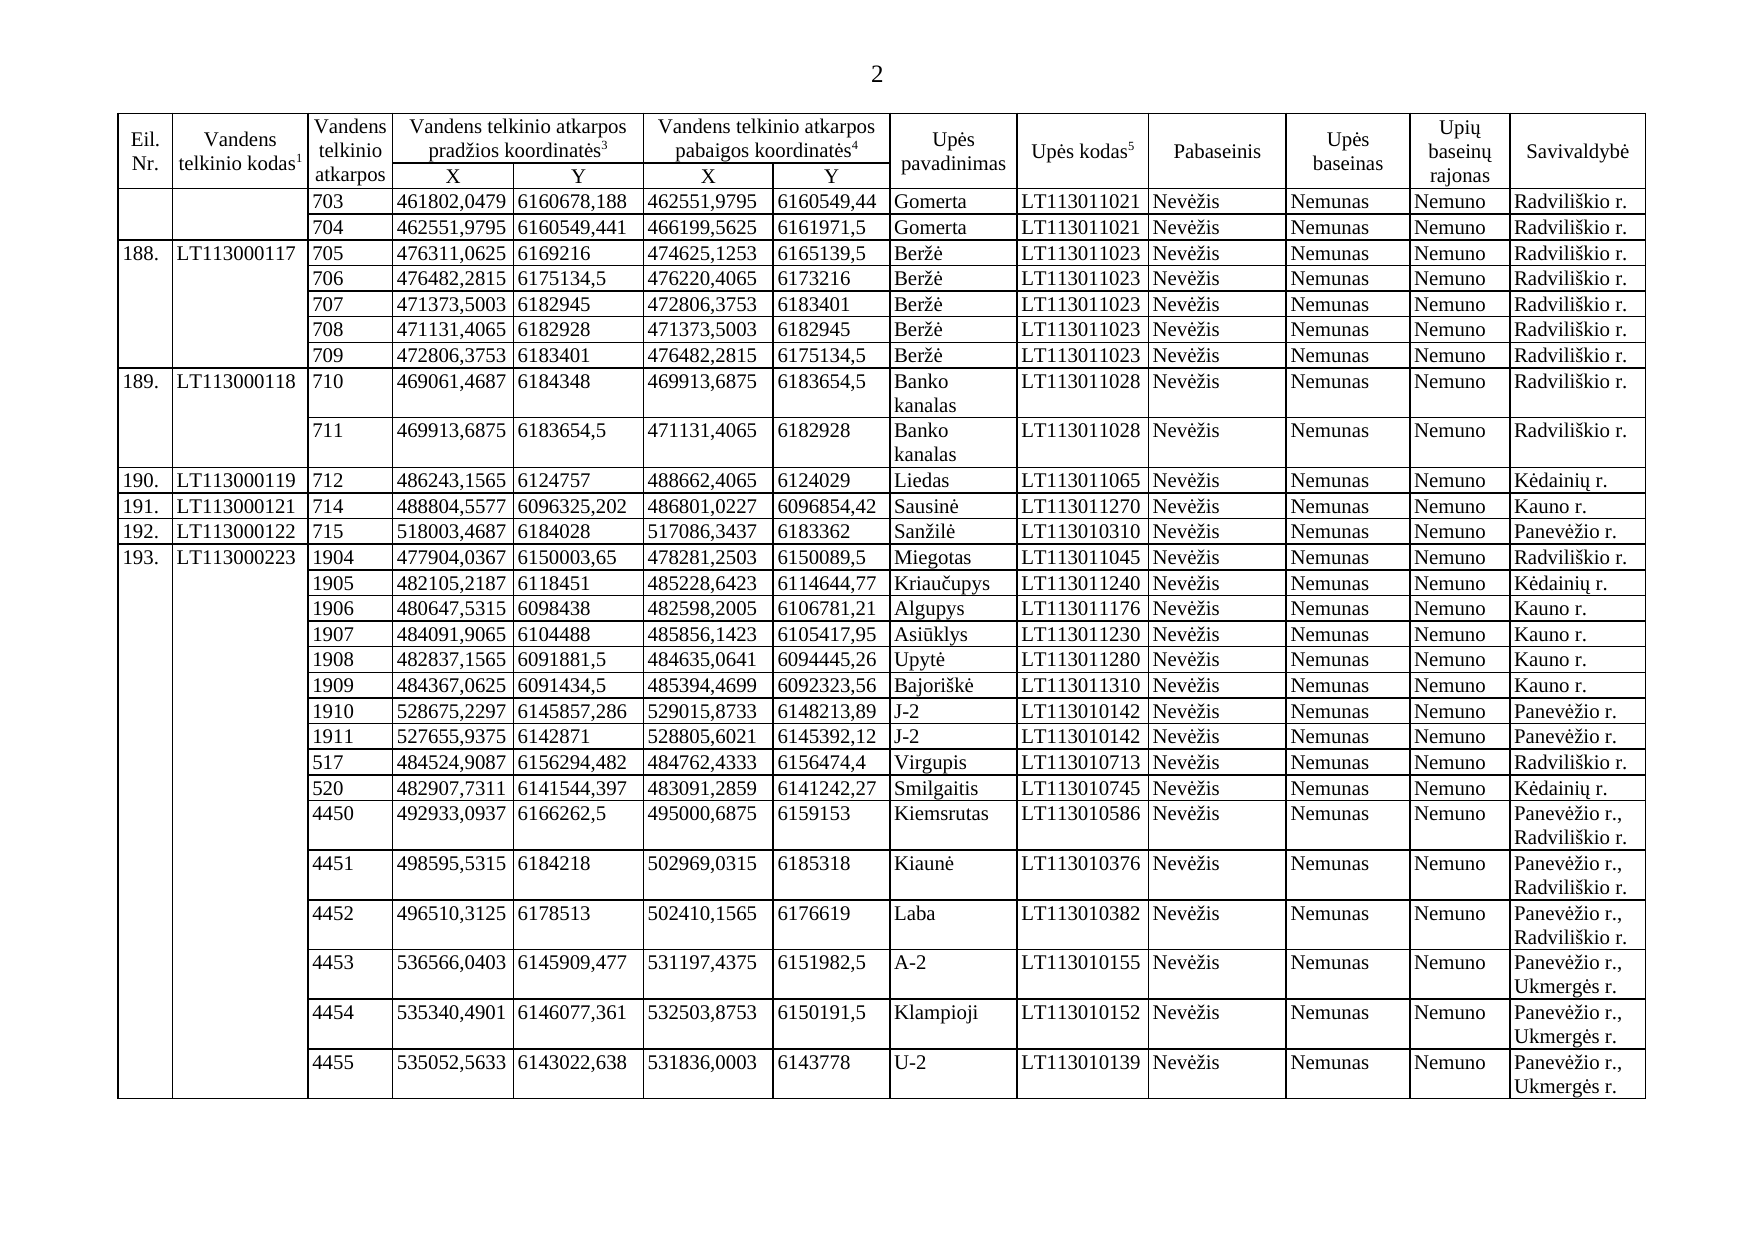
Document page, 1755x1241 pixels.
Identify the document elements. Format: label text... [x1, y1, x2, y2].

table_cell 6165139,5 [774, 241, 889, 264]
table_cell 488804,5577 [393, 494, 513, 518]
table_cell 6145392,12 [774, 724, 889, 748]
table_cell X [393, 164, 513, 188]
table_cell Radviliškio r. [1511, 317, 1645, 341]
table_cell Nemuno [1411, 699, 1509, 723]
table_cell Nemunas [1287, 901, 1409, 949]
table_cell Nemuno [1411, 801, 1509, 849]
table_cell 6160678,188 [514, 189, 643, 213]
table_cell 6184028 [514, 519, 643, 543]
table_cell 1904 [309, 545, 392, 569]
table_cell Nemuno [1411, 545, 1509, 569]
table_cell Nemunas [1287, 1000, 1409, 1048]
table_cell LT113010310 [1018, 519, 1148, 543]
table_cell Nemunas [1287, 519, 1409, 543]
table_cell Laba [891, 901, 1016, 949]
table_cell 1909 [309, 673, 392, 697]
table_cell LT113010376 [1018, 851, 1148, 899]
table_cell Beržė [891, 317, 1016, 341]
table_cell 4452 [309, 901, 392, 949]
table_cell LT113011023 [1018, 317, 1148, 341]
table_cell 6124029 [774, 468, 889, 492]
table_cell 520 [309, 776, 392, 799]
table_cell 536566,0403 [393, 950, 513, 998]
table_cell LT113011023 [1018, 241, 1148, 264]
table_cell 6143778 [774, 1050, 889, 1098]
table_cell Nemuno [1411, 1000, 1509, 1048]
table_cell LT113011045 [1018, 545, 1148, 569]
table_cell 466199,5625 [644, 215, 772, 239]
table_cell 535052,5633 [393, 1050, 513, 1098]
table_cell LT113011230 [1018, 622, 1148, 646]
table_cell Beržė [891, 292, 1016, 316]
table_cell LT113010152 [1018, 1000, 1148, 1048]
table_cell Panevėžio r., Ukmergės r. [1511, 1000, 1645, 1048]
table_cell U-2 [891, 1050, 1016, 1098]
table_cell Nemuno [1411, 189, 1509, 213]
table_cell LT113000119 [173, 468, 307, 492]
table_cell Radviliškio r. [1511, 241, 1645, 264]
table_cell 469061,4687 [393, 369, 513, 417]
table_cell LT113011023 [1018, 292, 1148, 316]
table_cell Kauno r. [1511, 494, 1645, 518]
table_cell LT113011023 [1018, 343, 1148, 367]
table_cell J-2 [891, 724, 1016, 748]
table_cell 1907 [309, 622, 392, 646]
table_cell Radviliškio r. [1511, 343, 1645, 367]
table_cell Nevėžis [1149, 571, 1285, 594]
table_cell LT113000223 [173, 545, 307, 1098]
table_cell 6182928 [514, 317, 643, 341]
table_cell 703 [309, 189, 392, 213]
table_cell 469913,6875 [393, 418, 513, 466]
table_cell Nemuno [1411, 901, 1509, 949]
table_cell 531836,0003 [644, 1050, 772, 1098]
table_cell 6178513 [514, 901, 643, 949]
table_cell Nemunas [1287, 801, 1409, 849]
table_cell 6148213,89 [774, 699, 889, 723]
table_cell 502969,0315 [644, 851, 772, 899]
table_cell LT113011270 [1018, 494, 1148, 518]
table_cell Nevėžis [1149, 317, 1285, 341]
table_cell Algupys [891, 596, 1016, 620]
table_cell LT113010586 [1018, 801, 1148, 849]
table_cell Nemuno [1411, 1050, 1509, 1098]
table_cell 192. [119, 519, 172, 543]
table_cell 6114644,77 [774, 571, 889, 594]
table_cell 461802,0479 [393, 189, 513, 213]
table_cell LT113000121 [173, 494, 307, 518]
table_cell 6091881,5 [514, 647, 643, 671]
table_cell 714 [309, 494, 392, 518]
table_cell 6182945 [774, 317, 889, 341]
table_cell 709 [309, 343, 392, 367]
table_cell Radviliškio r. [1511, 545, 1645, 569]
table_header Upės baseinas [1287, 114, 1409, 188]
table_cell Nevėžis [1149, 596, 1285, 620]
table_cell Banko kanalas [891, 418, 1016, 466]
table_cell 6169216 [514, 241, 643, 264]
table_cell 484524,9087 [393, 750, 513, 774]
table_cell Nevėžis [1149, 901, 1285, 949]
table_cell Nevėžis [1149, 750, 1285, 774]
table_header Vandens telkinio atkarpos kodas2 [309, 114, 392, 188]
table_cell 535340,4901 [393, 1000, 513, 1048]
table_cell LT113011176 [1018, 596, 1148, 620]
table_cell 6141242,27 [774, 776, 889, 799]
table_header Pabaseinis [1149, 114, 1285, 188]
table_cell 6183654,5 [774, 369, 889, 417]
table_cell 1905 [309, 571, 392, 594]
table_header Upės kodas5 [1018, 114, 1148, 188]
table_cell 6150191,5 [774, 1000, 889, 1048]
table_cell 472806,3753 [644, 292, 772, 316]
table_header Vandens telkinio atkarpos pradžios koordinatės3 [393, 114, 643, 162]
table_cell 711 [309, 418, 392, 466]
table_cell Y [514, 164, 643, 188]
table_cell Nemuno [1411, 292, 1509, 316]
table_cell Nevėžis [1149, 545, 1285, 569]
table_cell Gomerta [891, 215, 1016, 239]
table_cell Radviliškio r. [1511, 215, 1645, 239]
table_cell 6182945 [514, 292, 643, 316]
table_cell Nevėžis [1149, 673, 1285, 697]
table_cell 485856,1423 [644, 622, 772, 646]
table_cell 502410,1565 [644, 901, 772, 949]
table_header Vandens telkinio atkarpos pabaigos koordinatės4 [644, 114, 889, 162]
table_cell 484635,0641 [644, 647, 772, 671]
table_cell Panevėžio r. [1511, 519, 1645, 543]
table_cell Panevėžio r., Radviliškio r. [1511, 901, 1645, 949]
table_cell 6182928 [774, 418, 889, 466]
table_cell 528805,6021 [644, 724, 772, 748]
table_cell Radviliškio r. [1511, 292, 1645, 316]
table_cell Nemunas [1287, 369, 1409, 417]
table_cell 6160549,44 [774, 189, 889, 213]
table_cell Kėdainių r. [1511, 571, 1645, 594]
table_cell Nevėžis [1149, 189, 1285, 213]
table_cell Nevėžis [1149, 369, 1285, 417]
table_cell 462551,9795 [393, 215, 513, 239]
table_cell Nemunas [1287, 189, 1409, 213]
table_cell 6176619 [774, 901, 889, 949]
table_cell 531197,4375 [644, 950, 772, 998]
table_cell 462551,9795 [644, 189, 772, 213]
table_cell 6096325,202 [514, 494, 643, 518]
table_cell 6141544,397 [514, 776, 643, 799]
table_cell Banko kanalas [891, 369, 1016, 417]
table_cell Nemunas [1287, 241, 1409, 264]
table_cell Gomerta [891, 189, 1016, 213]
table_cell 189. [119, 369, 172, 466]
table_cell 715 [309, 519, 392, 543]
table_cell 476311,0625 [393, 241, 513, 264]
table_cell Kiaunė [891, 851, 1016, 899]
table_cell Nemunas [1287, 343, 1409, 367]
table_cell Nemunas [1287, 266, 1409, 290]
table_cell Kėdainių r. [1511, 776, 1645, 799]
table_cell Nemunas [1287, 418, 1409, 466]
table_cell LT113011065 [1018, 468, 1148, 492]
table_cell Beržė [891, 266, 1016, 290]
table_cell 6145909,477 [514, 950, 643, 998]
table_cell 474625,1253 [644, 241, 772, 264]
table_cell Kauno r. [1511, 622, 1645, 646]
table_cell Nemunas [1287, 673, 1409, 697]
table_cell 6098438 [514, 596, 643, 620]
table_cell Panevėžio r., Radviliškio r. [1511, 851, 1645, 899]
table_cell 6183654,5 [514, 418, 643, 466]
table_cell 484367,0625 [393, 673, 513, 697]
table_cell Liedas [891, 468, 1016, 492]
table_cell 471131,4065 [644, 418, 772, 466]
table_cell Panevėžio r., Ukmergės r. [1511, 1050, 1645, 1098]
table_cell Nemuno [1411, 468, 1509, 492]
table_cell 6166262,5 [514, 801, 643, 849]
table_cell 485228,6423 [644, 571, 772, 594]
table_cell 486801,0227 [644, 494, 772, 518]
table_cell 6175134,5 [774, 343, 889, 367]
table_cell Nemuno [1411, 215, 1509, 239]
table_cell LT113011028 [1018, 418, 1148, 466]
table_cell Kauno r. [1511, 673, 1645, 697]
table_cell LT113010142 [1018, 699, 1148, 723]
table_cell 6094445,26 [774, 647, 889, 671]
table_cell LT113011023 [1018, 266, 1148, 290]
table_cell 4451 [309, 851, 392, 899]
table_cell Nevėžis [1149, 622, 1285, 646]
table_cell 6160549,441 [514, 215, 643, 239]
table_header Eil. Nr. [119, 114, 172, 188]
table_cell Nemunas [1287, 596, 1409, 620]
table_cell Nemunas [1287, 699, 1409, 723]
table_cell 6106781,21 [774, 596, 889, 620]
table_cell 478281,2503 [644, 545, 772, 569]
table_cell Nemuno [1411, 241, 1509, 264]
table_cell 6159153 [774, 801, 889, 849]
table_cell 6156294,482 [514, 750, 643, 774]
table_cell Nemunas [1287, 776, 1409, 799]
table_cell 6143022,638 [514, 1050, 643, 1098]
table_cell Smilgaitis [891, 776, 1016, 799]
table_cell 6151982,5 [774, 950, 889, 998]
table_cell Bajoriškė [891, 673, 1016, 697]
table_cell Nemuno [1411, 494, 1509, 518]
table_cell 485394,4699 [644, 673, 772, 697]
table_cell Nevėžis [1149, 266, 1285, 290]
table_cell Radviliškio r. [1511, 266, 1645, 290]
table_cell Nevėžis [1149, 1050, 1285, 1098]
table_cell Asiūklys [891, 622, 1016, 646]
table_cell 6161971,5 [774, 215, 889, 239]
table_cell 704 [309, 215, 392, 239]
table_cell 484091,9065 [393, 622, 513, 646]
table_cell Radviliškio r. [1511, 418, 1645, 466]
table_cell 517 [309, 750, 392, 774]
table_cell Beržė [891, 343, 1016, 367]
table_cell LT113011021 [1018, 215, 1148, 239]
table_cell 188. [119, 241, 172, 367]
table_cell [119, 189, 172, 239]
table_cell 498595,5315 [393, 851, 513, 899]
table_cell Nemuno [1411, 950, 1509, 998]
table_cell 471131,4065 [393, 317, 513, 341]
table_cell Panevėžio r., Ukmergės r. [1511, 950, 1645, 998]
table_cell 495000,6875 [644, 801, 772, 849]
table_cell 6146077,361 [514, 1000, 643, 1048]
table_cell 496510,3125 [393, 901, 513, 949]
table_cell Nemuno [1411, 418, 1509, 466]
table_cell Nemunas [1287, 545, 1409, 569]
table_cell 6091434,5 [514, 673, 643, 697]
table_cell 480647,5315 [393, 596, 513, 620]
table_cell Panevėžio r. [1511, 724, 1645, 748]
table_cell 488662,4065 [644, 468, 772, 492]
table_cell 492933,0937 [393, 801, 513, 849]
table_cell Nemuno [1411, 343, 1509, 367]
table_cell Nemuno [1411, 571, 1509, 594]
table_cell 1908 [309, 647, 392, 671]
table_cell 486243,1565 [393, 468, 513, 492]
table_cell LT113000117 [173, 241, 307, 367]
table_cell Klampioji [891, 1000, 1016, 1048]
table_cell 712 [309, 468, 392, 492]
table_cell 517086,3437 [644, 519, 772, 543]
table_cell Nemunas [1287, 468, 1409, 492]
table_cell Nevėžis [1149, 343, 1285, 367]
table_cell 532503,8753 [644, 1000, 772, 1048]
table_cell LT113011280 [1018, 647, 1148, 671]
table_cell 6150003,65 [514, 545, 643, 569]
table_cell 482837,1565 [393, 647, 513, 671]
table_cell 471373,5003 [393, 292, 513, 316]
table_cell Kauno r. [1511, 647, 1645, 671]
table_cell 529015,8733 [644, 699, 772, 723]
table_header Savivaldybė [1511, 114, 1645, 188]
table_cell Panevėžio r., Radviliškio r. [1511, 801, 1645, 849]
table_cell Kriaučupys [891, 571, 1016, 594]
table_cell Beržė [891, 241, 1016, 264]
table_cell LT113010382 [1018, 901, 1148, 949]
table_cell 6185318 [774, 851, 889, 899]
table_cell Nevėžis [1149, 647, 1285, 671]
table_cell 191. [119, 494, 172, 518]
table_cell Nemunas [1287, 494, 1409, 518]
table_cell Nevėžis [1149, 801, 1285, 849]
table_cell 190. [119, 468, 172, 492]
table_cell 6173216 [774, 266, 889, 290]
table_cell Nevėžis [1149, 1000, 1285, 1048]
table_cell 4450 [309, 801, 392, 849]
table_cell [173, 189, 307, 239]
table_cell Nemunas [1287, 851, 1409, 899]
table_cell LT113011028 [1018, 369, 1148, 417]
table_cell LT113010713 [1018, 750, 1148, 774]
table_cell 6156474,4 [774, 750, 889, 774]
table_cell 482105,2187 [393, 571, 513, 594]
table_cell Y [774, 164, 889, 188]
table_cell 6183362 [774, 519, 889, 543]
table_cell LT113011240 [1018, 571, 1148, 594]
table_cell 6118451 [514, 571, 643, 594]
table_cell Nevėžis [1149, 468, 1285, 492]
table_cell Radviliškio r. [1511, 189, 1645, 213]
table_cell Nevėžis [1149, 418, 1285, 466]
table_cell LT113000118 [173, 369, 307, 466]
table_cell 6105417,95 [774, 622, 889, 646]
table_cell Nevėžis [1149, 241, 1285, 264]
table_cell Nemunas [1287, 215, 1409, 239]
table_cell 476220,4065 [644, 266, 772, 290]
table_header Vandens telkinio kodas1 [173, 114, 307, 188]
table_cell LT113010142 [1018, 724, 1148, 748]
table_cell 469913,6875 [644, 369, 772, 417]
table_cell Nemuno [1411, 673, 1509, 697]
table_cell 484762,4333 [644, 750, 772, 774]
table_cell 6150089,5 [774, 545, 889, 569]
table_cell 6184348 [514, 369, 643, 417]
table_cell Nemunas [1287, 292, 1409, 316]
table_cell Miegotas [891, 545, 1016, 569]
table_cell A-2 [891, 950, 1016, 998]
table_cell Nemuno [1411, 750, 1509, 774]
table_cell 518003,4687 [393, 519, 513, 543]
table_cell Radviliškio r. [1511, 369, 1645, 417]
table_cell 705 [309, 241, 392, 264]
table_cell 6183401 [774, 292, 889, 316]
table_cell 527655,9375 [393, 724, 513, 748]
table_cell 1911 [309, 724, 392, 748]
table_cell LT113010745 [1018, 776, 1148, 799]
table_cell Nevėžis [1149, 724, 1285, 748]
table_cell X [644, 164, 772, 188]
table_cell Upytė [891, 647, 1016, 671]
table_cell Nevėžis [1149, 699, 1285, 723]
table_cell Nevėžis [1149, 494, 1285, 518]
table_cell Kauno r. [1511, 596, 1645, 620]
table_cell Nemuno [1411, 266, 1509, 290]
table_cell 6096854,42 [774, 494, 889, 518]
table_cell Nemunas [1287, 647, 1409, 671]
table_cell 476482,2815 [644, 343, 772, 367]
table_cell 4455 [309, 1050, 392, 1098]
table_cell 6124757 [514, 468, 643, 492]
table_cell 6183401 [514, 343, 643, 367]
table_cell 1906 [309, 596, 392, 620]
table_cell Nemuno [1411, 317, 1509, 341]
table_cell 706 [309, 266, 392, 290]
table_cell LT113010155 [1018, 950, 1148, 998]
table_cell Kėdainių r. [1511, 468, 1645, 492]
table_cell LT113010139 [1018, 1050, 1148, 1098]
table_cell Panevėžio r. [1511, 699, 1645, 723]
table_cell Nemunas [1287, 622, 1409, 646]
table_cell 482598,2005 [644, 596, 772, 620]
table_cell Nemuno [1411, 369, 1509, 417]
table_cell 483091,2859 [644, 776, 772, 799]
table_cell 528675,2297 [393, 699, 513, 723]
table_cell 4454 [309, 1000, 392, 1048]
table_cell Nevėžis [1149, 776, 1285, 799]
table_cell 472806,3753 [393, 343, 513, 367]
table_cell 471373,5003 [644, 317, 772, 341]
table_cell Nemuno [1411, 622, 1509, 646]
table_cell 193. [119, 545, 172, 1098]
table_cell Nemunas [1287, 317, 1409, 341]
table_cell 6145857,286 [514, 699, 643, 723]
table_cell Nemuno [1411, 851, 1509, 899]
table_cell Nemuno [1411, 647, 1509, 671]
table_cell Nevėžis [1149, 851, 1285, 899]
table_cell Nemunas [1287, 1050, 1409, 1098]
table_cell Nemunas [1287, 950, 1409, 998]
table_cell 1910 [309, 699, 392, 723]
table_cell Nemunas [1287, 571, 1409, 594]
table_cell Nemuno [1411, 724, 1509, 748]
table_cell 6175134,5 [514, 266, 643, 290]
table_cell Nemunas [1287, 724, 1409, 748]
table_cell 708 [309, 317, 392, 341]
table_cell Radviliškio r. [1511, 750, 1645, 774]
table_cell J-2 [891, 699, 1016, 723]
table_cell Nemunas [1287, 750, 1409, 774]
table_cell Sanžilė [891, 519, 1016, 543]
table_cell 482907,7311 [393, 776, 513, 799]
table_cell Nevėžis [1149, 292, 1285, 316]
table_cell Nemuno [1411, 596, 1509, 620]
table_cell 6184218 [514, 851, 643, 899]
table_cell Nemuno [1411, 776, 1509, 799]
table_cell Nemuno [1411, 519, 1509, 543]
table_cell Kiemsrutas [891, 801, 1016, 849]
table_header Upės pavadinimas [891, 114, 1016, 188]
table_cell LT113000122 [173, 519, 307, 543]
table_cell 6092323,56 [774, 673, 889, 697]
table_cell LT113011310 [1018, 673, 1148, 697]
table_cell Nevėžis [1149, 519, 1285, 543]
table_cell 6104488 [514, 622, 643, 646]
table_cell LT113011021 [1018, 189, 1148, 213]
table_cell Sausinė [891, 494, 1016, 518]
table_cell 4453 [309, 950, 392, 998]
table_cell 476482,2815 [393, 266, 513, 290]
table_cell 707 [309, 292, 392, 316]
table_cell Nevėžis [1149, 950, 1285, 998]
table_cell 710 [309, 369, 392, 417]
table_cell 6142871 [514, 724, 643, 748]
table_cell 477904,0367 [393, 545, 513, 569]
table_cell Virgupis [891, 750, 1016, 774]
table_cell Nevėžis [1149, 215, 1285, 239]
table_header Upių baseinų rajonas [1411, 114, 1509, 188]
